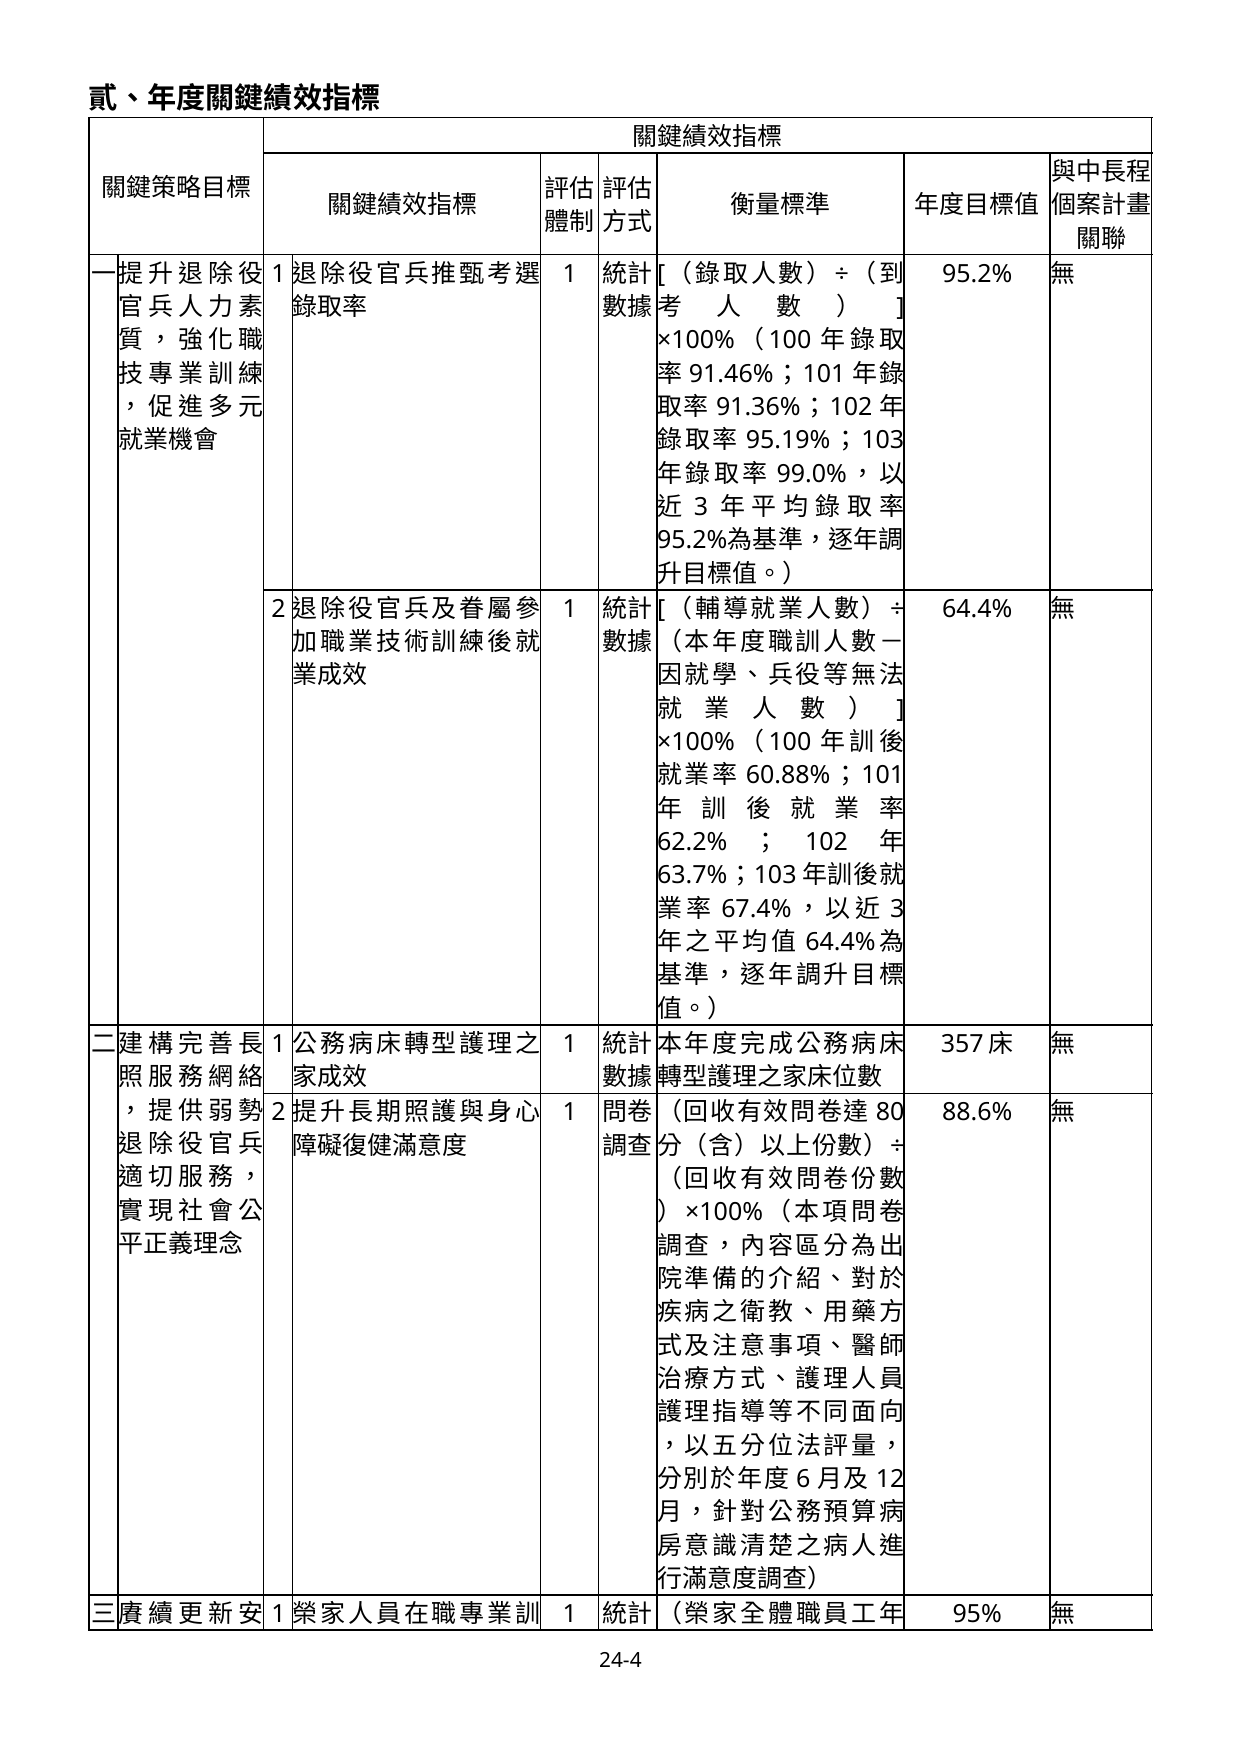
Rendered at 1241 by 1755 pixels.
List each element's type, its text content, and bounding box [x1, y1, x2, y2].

table_cell 本年度完成公務病床轉型護理之家床位數 [658, 1026, 903, 1092]
table_cell 二 [90, 1026, 117, 1594]
table_cell 提升長期照護與身心障礙復健滿意度 [293, 1094, 540, 1594]
table_cell 無 [1051, 1596, 1151, 1629]
table_cell 關鍵績效指標 [264, 154, 540, 254]
table_cell 三 [90, 1596, 117, 1629]
table_cell 統計數據 [599, 591, 656, 1024]
table_cell 統計數據 [599, 255, 656, 589]
table_cell 建構完善長照服務網絡，提供弱勢退除役官兵適切服務，實現社會公平正義理念 [119, 1026, 263, 1594]
table_cell 1 [541, 1094, 598, 1594]
table_cell 退除役官兵及眷屬參加職業技術訓練後就業成效 [293, 591, 540, 1024]
table_header 關鍵績效指標 [264, 118, 1151, 152]
table_cell 64.4% [905, 591, 1049, 1024]
table_cell 1 [541, 1026, 598, 1092]
table_cell 評估 體制 [541, 154, 598, 254]
table_cell 統計數據 [599, 1026, 656, 1092]
table_cell 無 [1051, 1094, 1151, 1594]
table_cell 提升退除役官兵人力素質，強化職技專業訓練，促進多元就業機會 [119, 255, 263, 1024]
table_cell （榮家全體職員工年 [658, 1596, 903, 1629]
table_cell 95.2% [905, 255, 1049, 589]
table_cell 1 [264, 1026, 292, 1092]
table_cell 退除役官兵推甄考選錄取率 [293, 255, 540, 589]
table_cell 衡量標準 [658, 154, 903, 254]
table_cell [（錄取人數）÷（到考人數）] ×100%（100年錄取率91.46%；101年錄取率91.36%；102年錄取率95.19%；103年錄取率99.0%，以近3年平均錄取率95.2%為基準，逐年調升目標值。） [658, 255, 903, 589]
table_cell 無 [1051, 591, 1151, 1024]
table_cell 88.6% [905, 1094, 1049, 1594]
table_cell 一 [90, 255, 117, 1024]
table_cell 榮家人員在職專業訓 [293, 1596, 540, 1629]
table_cell 1 [541, 1596, 598, 1629]
table_cell 1 [541, 255, 598, 589]
table_cell 2 [264, 1094, 292, 1594]
table_cell 無 [1051, 255, 1151, 589]
table_cell 357床 [905, 1026, 1049, 1092]
table_header 關鍵策略目標 [90, 118, 263, 254]
table_cell 2 [264, 591, 292, 1024]
table_cell 公務病床轉型護理之家成效 [293, 1026, 540, 1092]
table_cell （回收有效問卷達80分（含）以上份數）÷（回收有效問卷份數）×100%（本項問卷調查，內容區分為出院準備的介紹、對於疾病之衛教、用藥方式及注意事項、醫師治療方式、護理人員護理指導等不同面向，以五分位法評量，分別於年度6月及12月，針對公務預算病房意識清楚之病人進行滿意度調查） [658, 1094, 903, 1594]
table_cell 1 [264, 1596, 292, 1629]
table_cell 1 [264, 255, 292, 589]
table_cell 統計 [599, 1596, 656, 1629]
table_cell 1 [541, 591, 598, 1024]
table_cell 無 [1051, 1026, 1151, 1092]
table_cell 與中長程個案計畫關聯 [1051, 154, 1151, 254]
table_cell 問卷調查 [599, 1094, 656, 1594]
table_cell [（輔導就業人數）÷（本年度職訓人數－因就學、兵役等無法就業人數）] ×100%（100年訓後就業率60.88%；101年訓後就業率62.2%；102年63.7%；103年訓後就業率67.4%，以近3年之平均值64.4%為基準，逐年調升目標值。） [658, 591, 903, 1024]
table_cell 評估 方式 [599, 154, 656, 254]
table_cell 賡續更新安養機構設施，營造高齡友善健康環境，提升服務品質 [119, 1596, 263, 1629]
text 貳、年度關鍵績效指標 [89, 75, 1152, 117]
table_cell 95% [905, 1596, 1049, 1629]
table_cell 年度目標值 [905, 154, 1049, 254]
